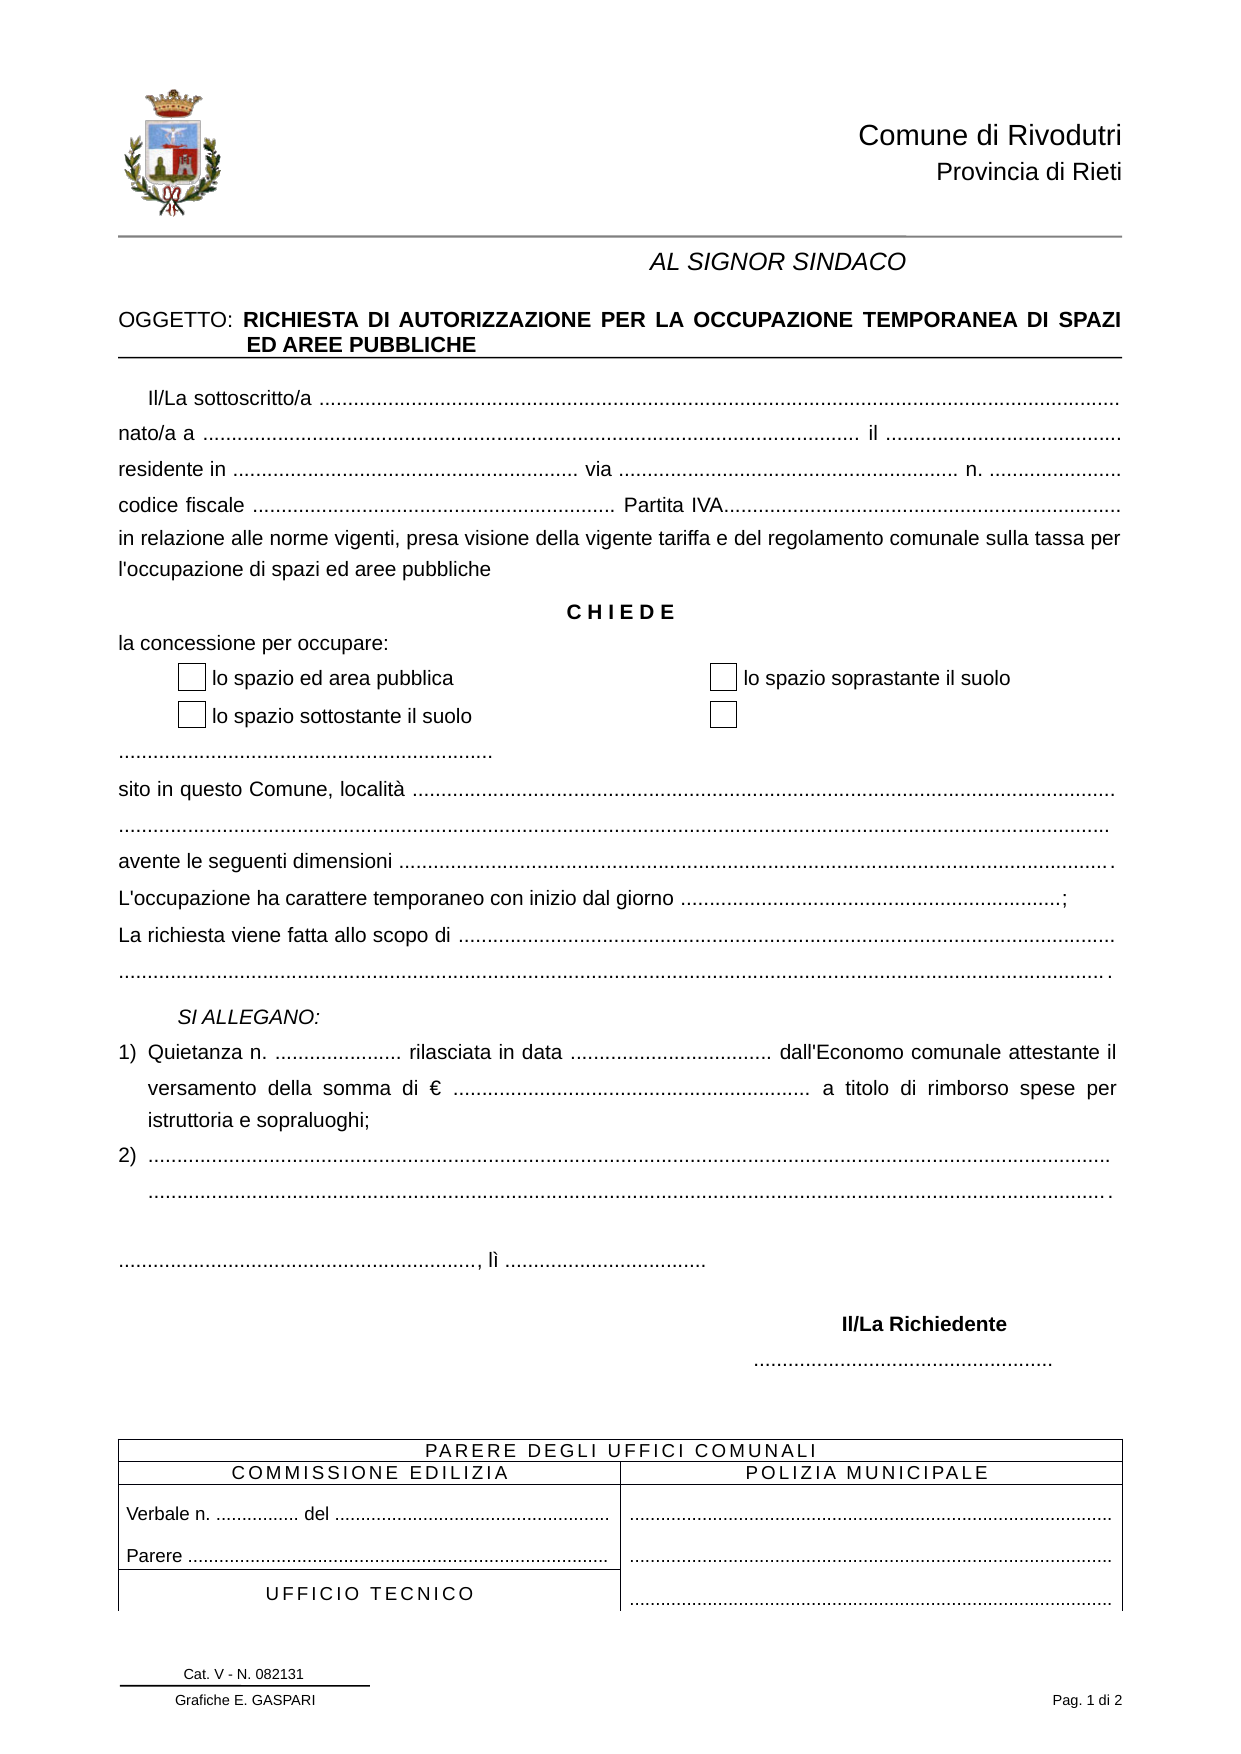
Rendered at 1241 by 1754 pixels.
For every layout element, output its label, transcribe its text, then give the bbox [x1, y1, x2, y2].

text Il/La sottoscritto/a ........................................................................................................................................... nato/a a .................................................................................................................. il ......................................... residente in ............................................................ via ........................................................... n. ....................... codice fiscale ............................................................... Partita IVA..................................................................... in relazione alle norme vigenti, presa visione della vigente tariffa e del regolamento comunale sulla tassa per l'occupazione di spazi ed aree pubbliche [118, 382, 1122, 580]
text Provincia di Rieti [224, 157, 1122, 185]
table_cell ............................................................................................. [621, 1527, 1122, 1569]
text lo spazio sottostante il suolo ................................................................. [118, 700, 1117, 764]
subtitle Il/La Richiedente [842, 1312, 1117, 1336]
table_cell POLIZIA MUNICIPALE [621, 1462, 1122, 1484]
text SI ALLEGANO: [118, 1005, 1117, 1029]
text Comune di Rivodutri [224, 118, 1122, 152]
table_cell COMMISSIONE EDILIZIA [119, 1462, 620, 1484]
picture [122, 87, 224, 219]
table_cell UFFICIO TECNICO [119, 1570, 620, 1611]
table_cell Parere ................................................................................. [119, 1527, 620, 1569]
text L'occupazione ha carattere temporaneo con inizio dal giorno ..................................................................; [118, 882, 1117, 911]
text OGGETTO: RICHIESTA DI AUTORIZZAZIONE PER LA OCCUPAZIONE TEMPORANEA DI SPAZI ED AREE PUBBLICHE [118, 307, 1122, 356]
table_cell ............................................................................................. [621, 1485, 1122, 1527]
list ....................................................................................................................................................................... ....................................................................................................................................................................... [118, 1139, 1117, 1204]
text La richiesta viene fatta allo scopo di .................................................................................................................. ............................................................................................................................................................................ [118, 919, 1117, 984]
subtitle C H I E D E [118, 600, 1122, 624]
text AL SIGNOR SINDACO [650, 247, 1122, 276]
table_header PARERE DEGLI UFFICI COMUNALI [119, 1440, 1122, 1461]
text lo spazio ed area pubblica lo spazio soprastante il suolo [118, 662, 1117, 691]
text .............................................................., lì ................................... [118, 1244, 1117, 1272]
text sito in questo Comune, località .......................................................................................................................... ............................................................................................................................................................................ avente le seguenti dimensioni ............................................................................................................................ [118, 773, 1117, 873]
list Quietanza n. ...................... rilasciata in data ................................... dall'Economo comunale attestante il versamento della somma di € .............................................................. a titolo di rimborso spese per istruttoria e sopraluoghi; [118, 1036, 1117, 1132]
table_cell ............................................................................................. [621, 1569, 1122, 1611]
table_cell Verbale n. ................ del ..................................................... [119, 1485, 620, 1527]
text .................................................... [753, 1343, 1117, 1372]
text la concessione per occupare: [118, 631, 1117, 655]
